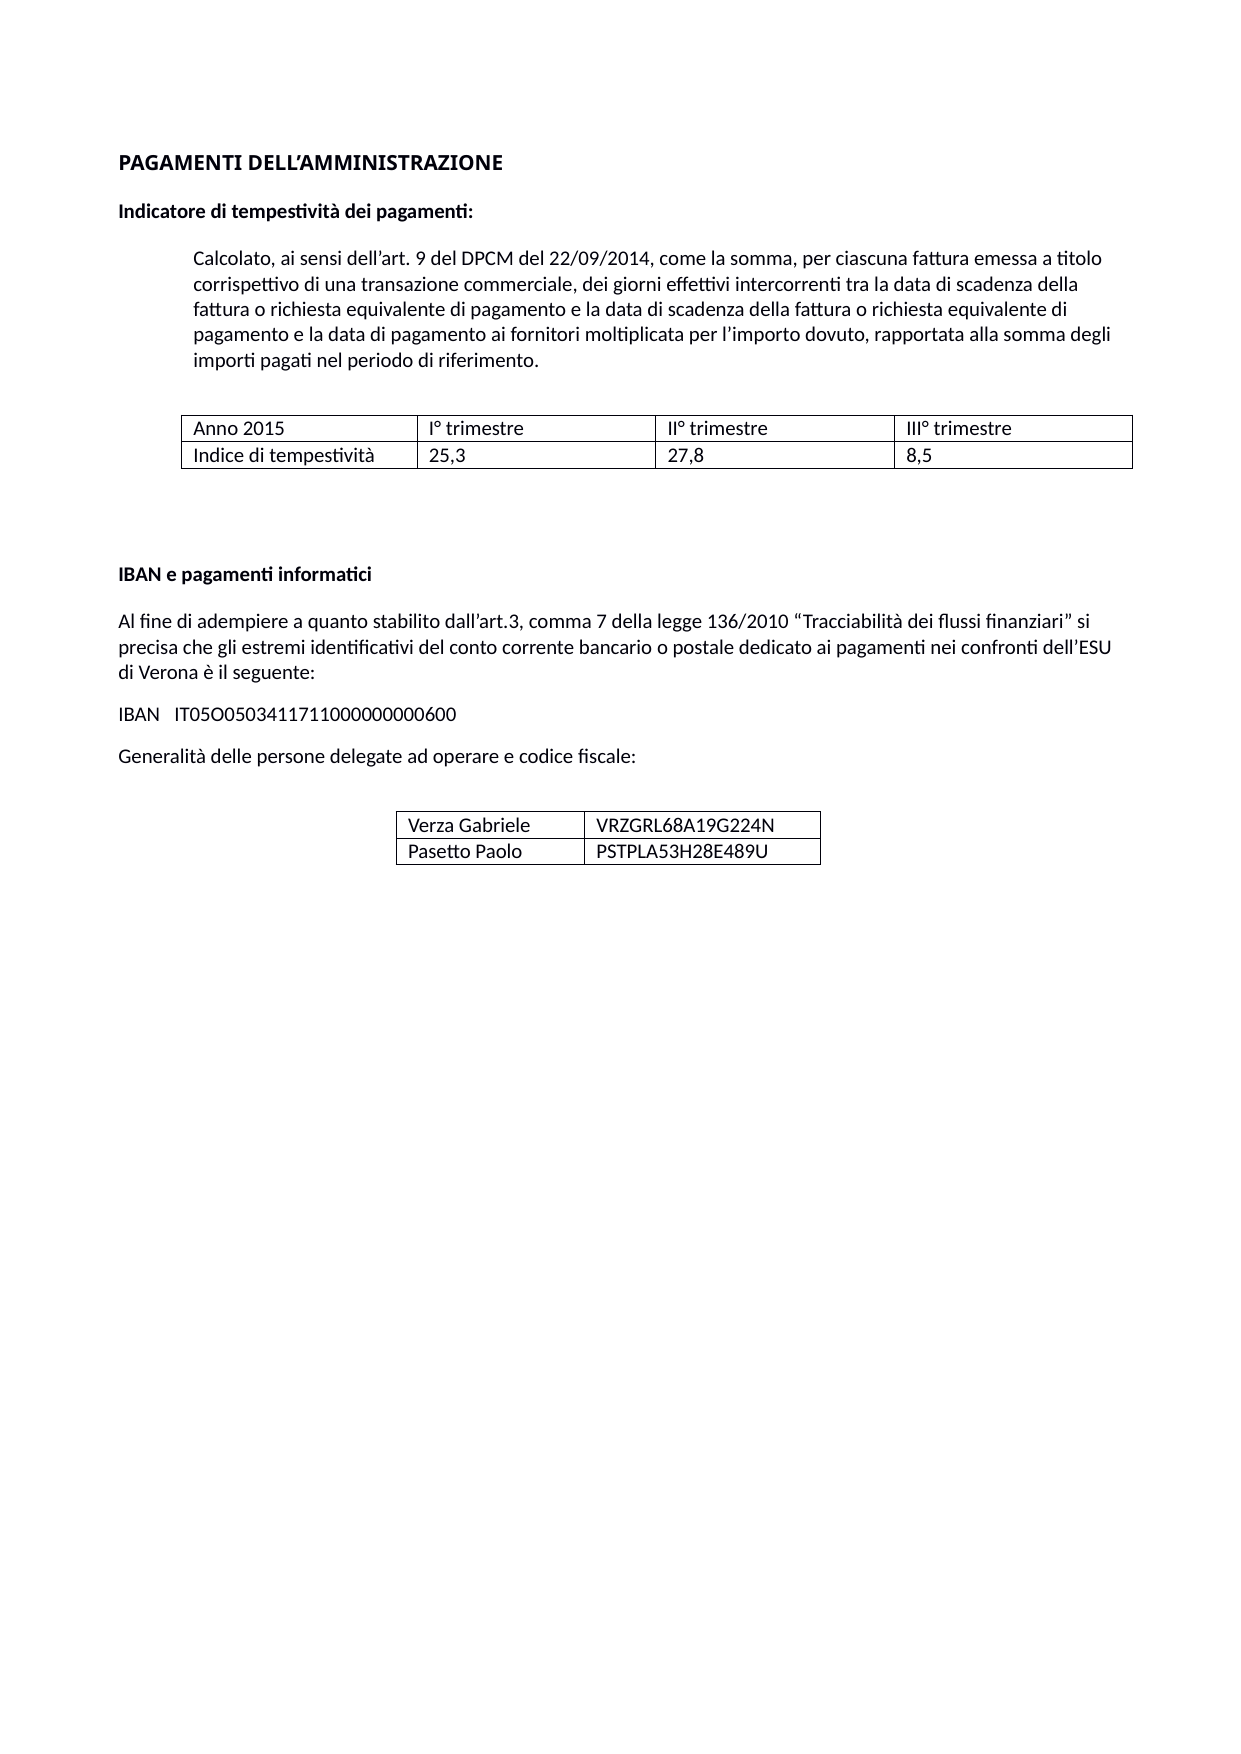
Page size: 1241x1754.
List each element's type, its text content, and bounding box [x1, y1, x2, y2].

table_cell Pasetto Paolo [397, 839, 584, 864]
text IBAN IT05O0503411711000000000600 [118, 701, 1122, 727]
table_header III° trimestre [895, 416, 1132, 441]
text Indicatore di tempestività dei pagamenti: [118, 198, 1122, 224]
text Al fine di adempiere a quanto stabilito dall’art.3, comma 7 della legge 136/2010 “Tracciabilità dei flussi finanziari” si precisa che gli estremi identificativi del conto corrente bancario o postale dedicato ai pagamenti nei confronti dell’ESU di Verona è il seguente: [118, 608, 1122, 685]
table_header Verza Gabriele [397, 812, 584, 837]
table_header Anno 2015 [182, 416, 417, 441]
table_cell PSTPLA53H28E489U [585, 839, 820, 864]
table_cell 27,8 [656, 442, 894, 467]
text IBAN e pagamenti informatici [118, 561, 1122, 587]
list Calcolato, ai sensi dell’art. 9 del DPCM del 22/09/2014, come la somma, per ciascuna fattura emessa a titolo corrispettivo di una transazione commerciale, dei giorni effettivi intercorrenti tra la data di scadenza della fattura o richiesta equivalente di pagamento e la data di scadenza della fattura o richiesta equivalente di pagamento e la data di pagamento ai fornitori moltiplicata per l’importo dovuto, rapportata alla somma degli importi pagati nel periodo di riferimento. [193, 245, 1122, 372]
table_cell 25,3 [418, 442, 655, 467]
table_header II° trimestre [656, 416, 894, 441]
table_header I° trimestre [418, 416, 655, 441]
table_cell Indice di tempestività [182, 442, 417, 467]
table_cell 8,5 [895, 442, 1132, 467]
text PAGAMENTI DELL’AMMINISTRAZIONE [118, 148, 1122, 176]
text Generalità delle persone delegate ad operare e codice fiscale: [118, 743, 1122, 769]
table_header VRZGRL68A19G224N [585, 812, 820, 837]
